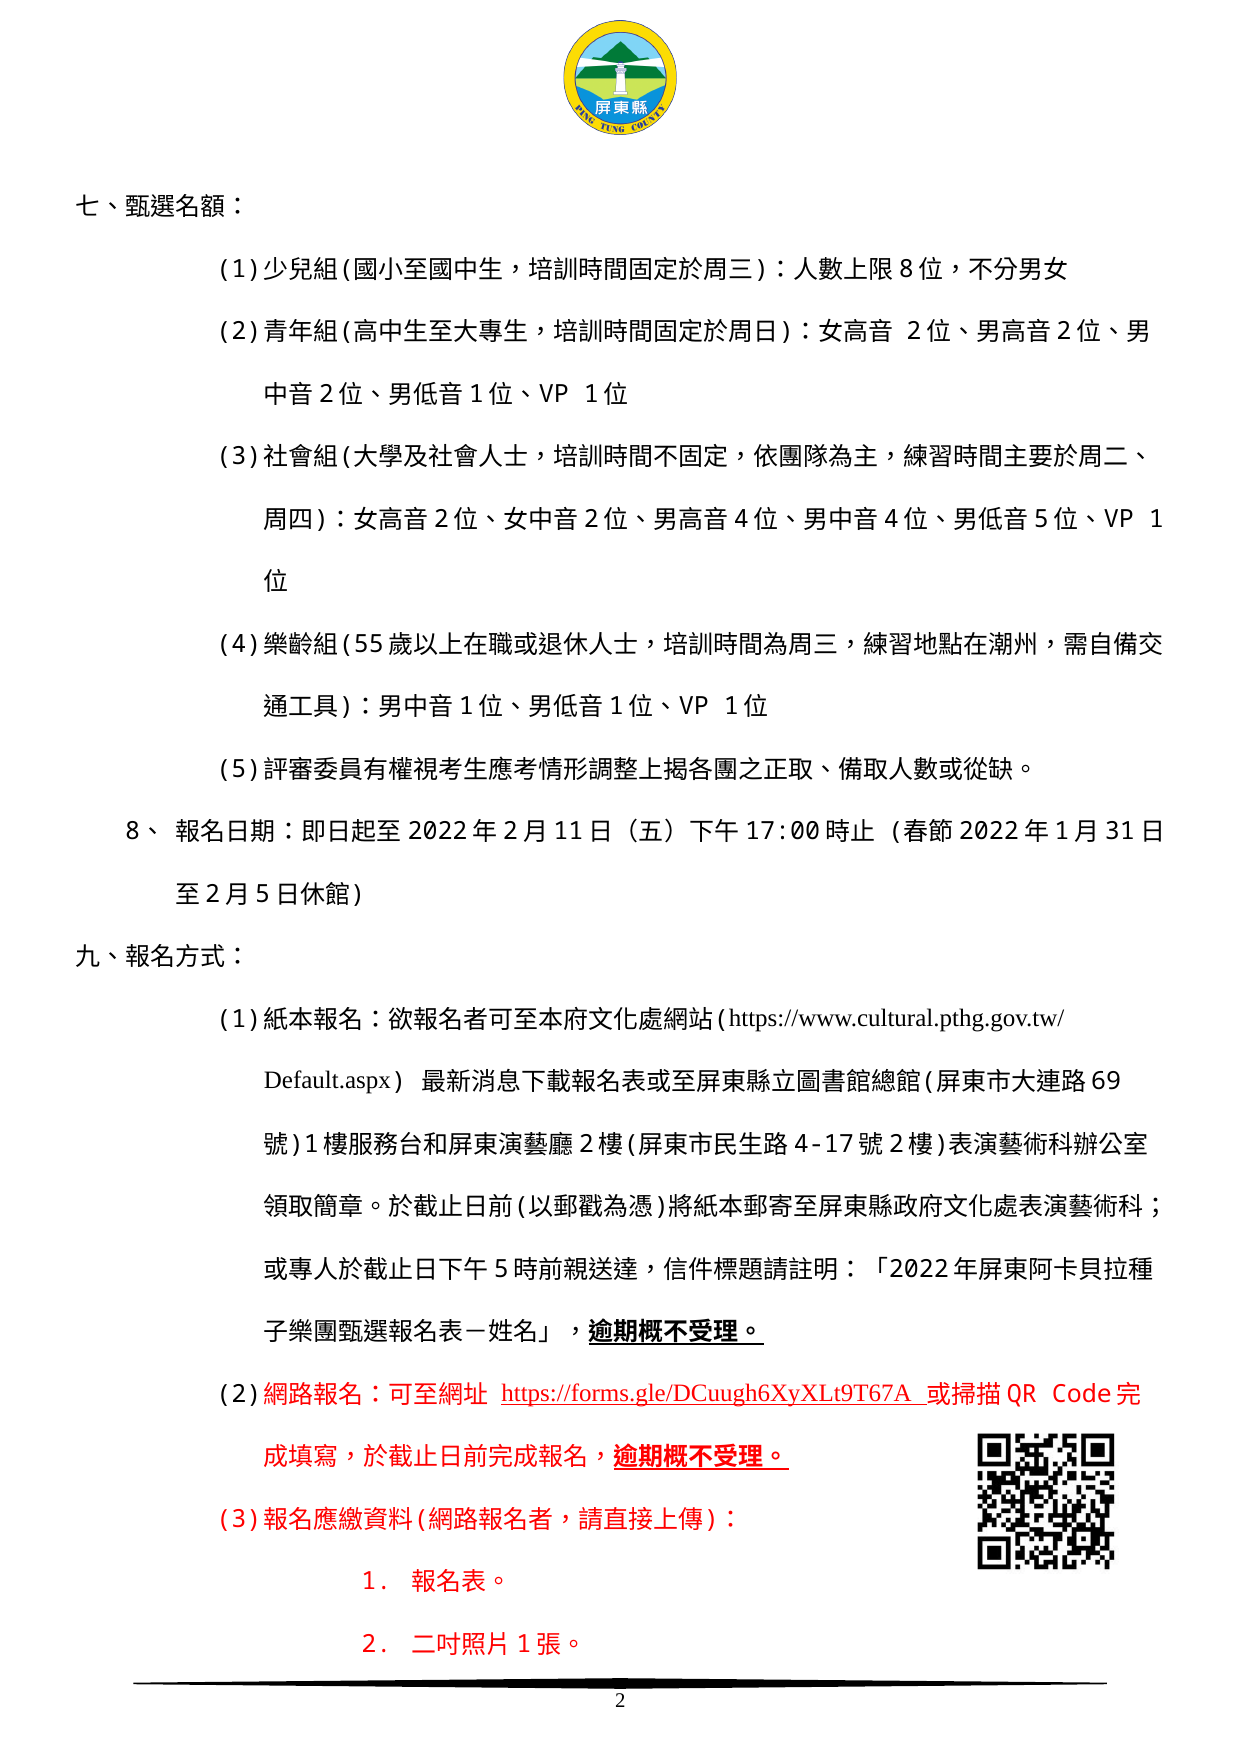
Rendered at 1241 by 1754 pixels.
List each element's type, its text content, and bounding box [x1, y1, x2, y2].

list 網路報名：可至網址 https://forms.gle/DCuugh6XyXLt9T67A 或掃描QR Code完成填寫，於截止日前完成報名，逾期概不受理。 [214, 1351, 1165, 1476]
list 報名表。 [361, 1538, 1165, 1601]
list 少兒組(國小至國中生，培訓時間固定於周三)：人數上限8位，不分男女 [214, 226, 1165, 288]
list 青年組(高中生至大專生，培訓時間固定於周日)：女高音 2位、男高音2位、男中音2位、男低音1位、VP 1位 [214, 288, 1165, 413]
list 樂齡組(55歲以上在職或退休人士，培訓時間為周三，練習地點在潮州，需自備交通工具)：男中音1位、男低音1位、VP 1位 [214, 601, 1165, 726]
list [1133, 1476, 1165, 1538]
text 七、甄選名額： [75, 163, 1165, 226]
list 報名日期：即日起至2022年2月11日（五）下午17:00時止 (春節2022年1月31日至2月5日休館) [125, 788, 1165, 913]
list 報名應繳資料(網路報名者，請直接上傳)： [214, 1476, 959, 1538]
list 二吋照片1張。 [361, 1601, 1165, 1663]
list 社會組(大學及社會人士，培訓時間不固定，依團隊為主，練習時間主要於周二、周四)：女高音2位、女中音2位、男高音4位、男中音4位、男低音5位、VP 1位 [214, 413, 1165, 601]
list 評審委員有權視考生應考情形調整上揭各團之正取、備取人數或從缺。 [214, 726, 1165, 788]
list 紙本報名：欲報名者可至本府文化處網站(https://www.cultural.pthg.gov.tw/Default.aspx) 最新消息下載報名表或至屏東縣立圖書館總館(屏東市大連路69號)1樓服務台和屏東演藝廳2樓(屏東市民生路4-17號2樓)表演藝術科辦公室領取簡章。於截止日前(以郵戳為憑)將紙本郵寄至屏東縣政府文化處表演藝術科；或專人於截止日下午5時前親送達，信件標題請註明：「2022年屏東阿卡貝拉種子樂團甄選報名表－姓名」，逾期概不受理。 [214, 976, 1165, 1351]
text 九、報名方式： [75, 913, 1165, 976]
